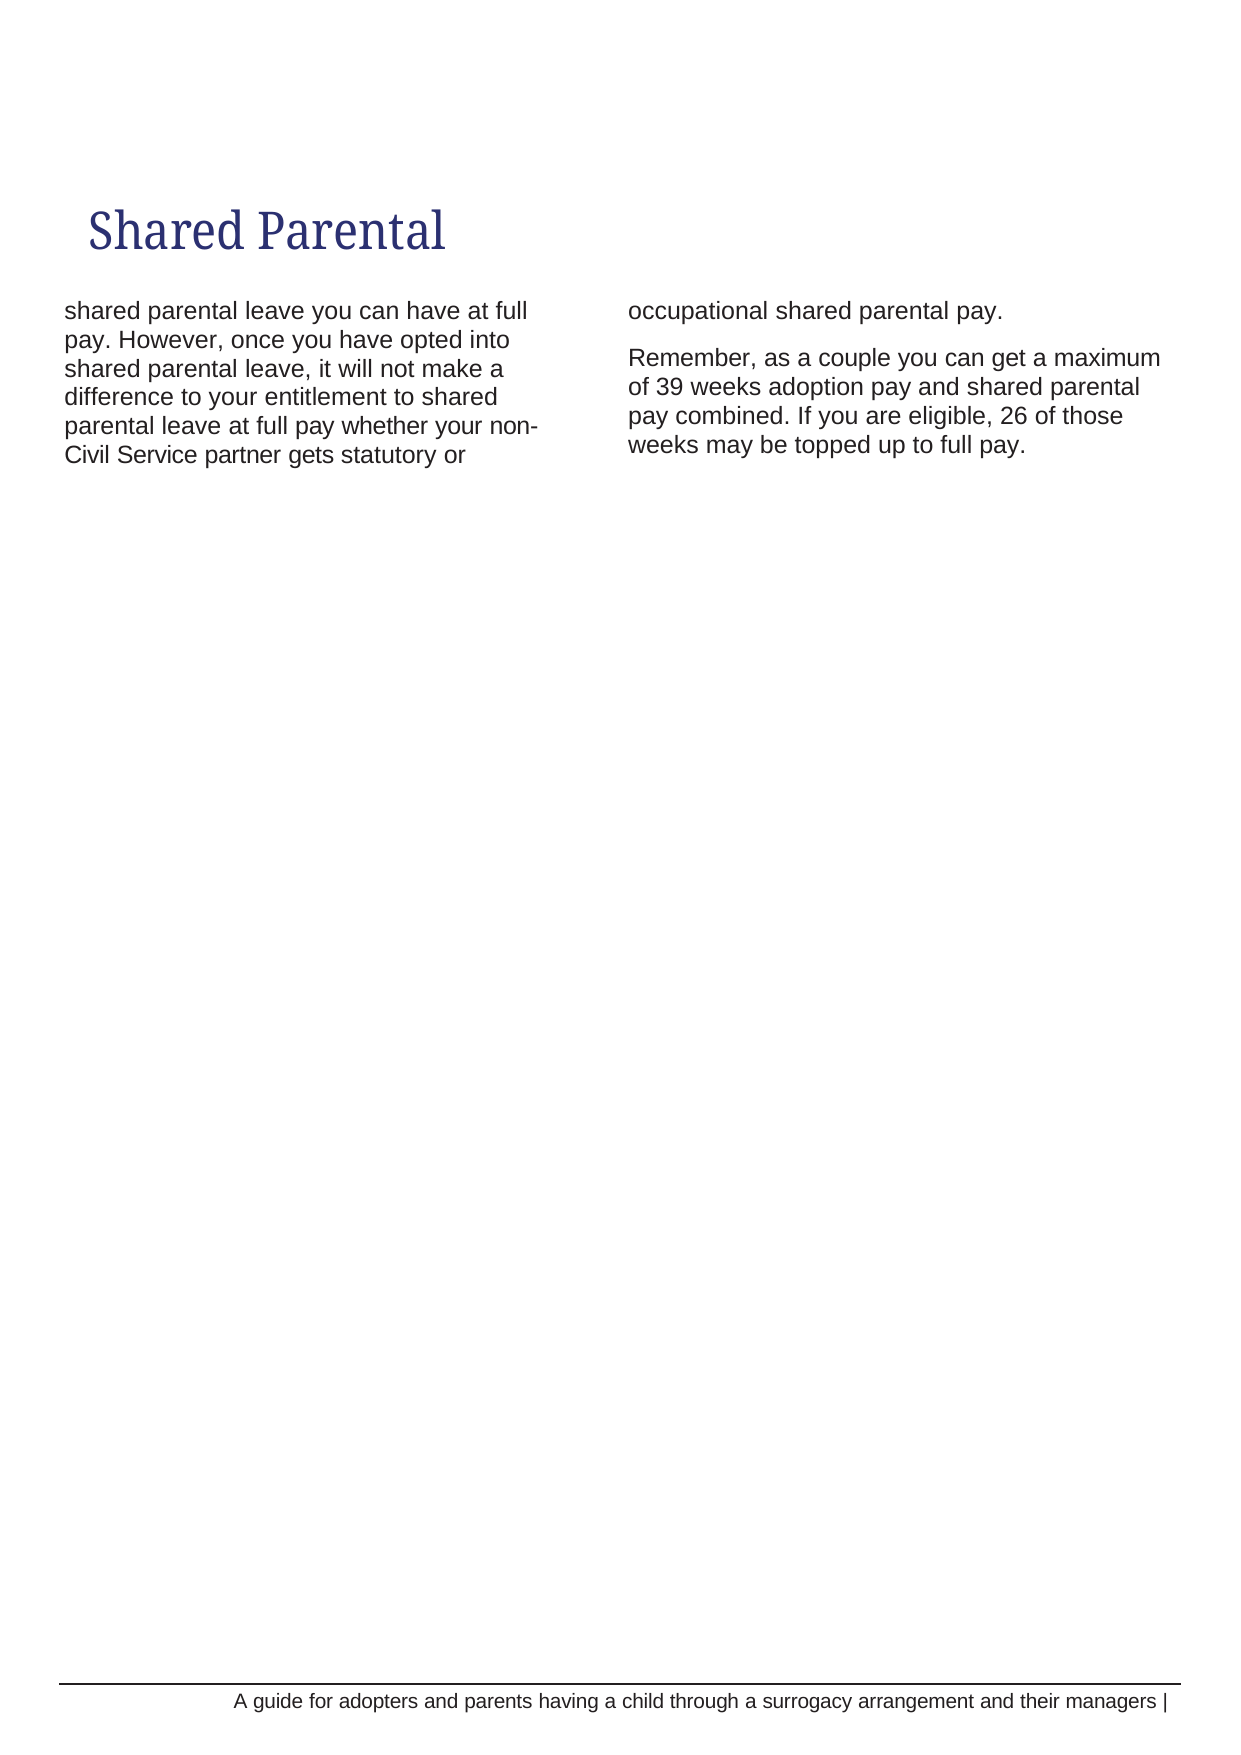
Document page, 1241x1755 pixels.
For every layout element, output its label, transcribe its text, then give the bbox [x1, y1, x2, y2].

text shared parental leave you can have at full pay. However, once you have opted into shared parental leave, it will not make a difference to your entitlement to shared parental leave at full pay whether your non-Civil Service partner gets statutory or [64, 296, 580, 469]
text occupational shared parental pay. [628, 296, 1165, 325]
text Remember, as a couple you can get a maximum of 39 weeks adoption pay and shared parental pay combined. If you are eligible, 26 of those weeks may be topped up to full pay. [628, 343, 1165, 458]
